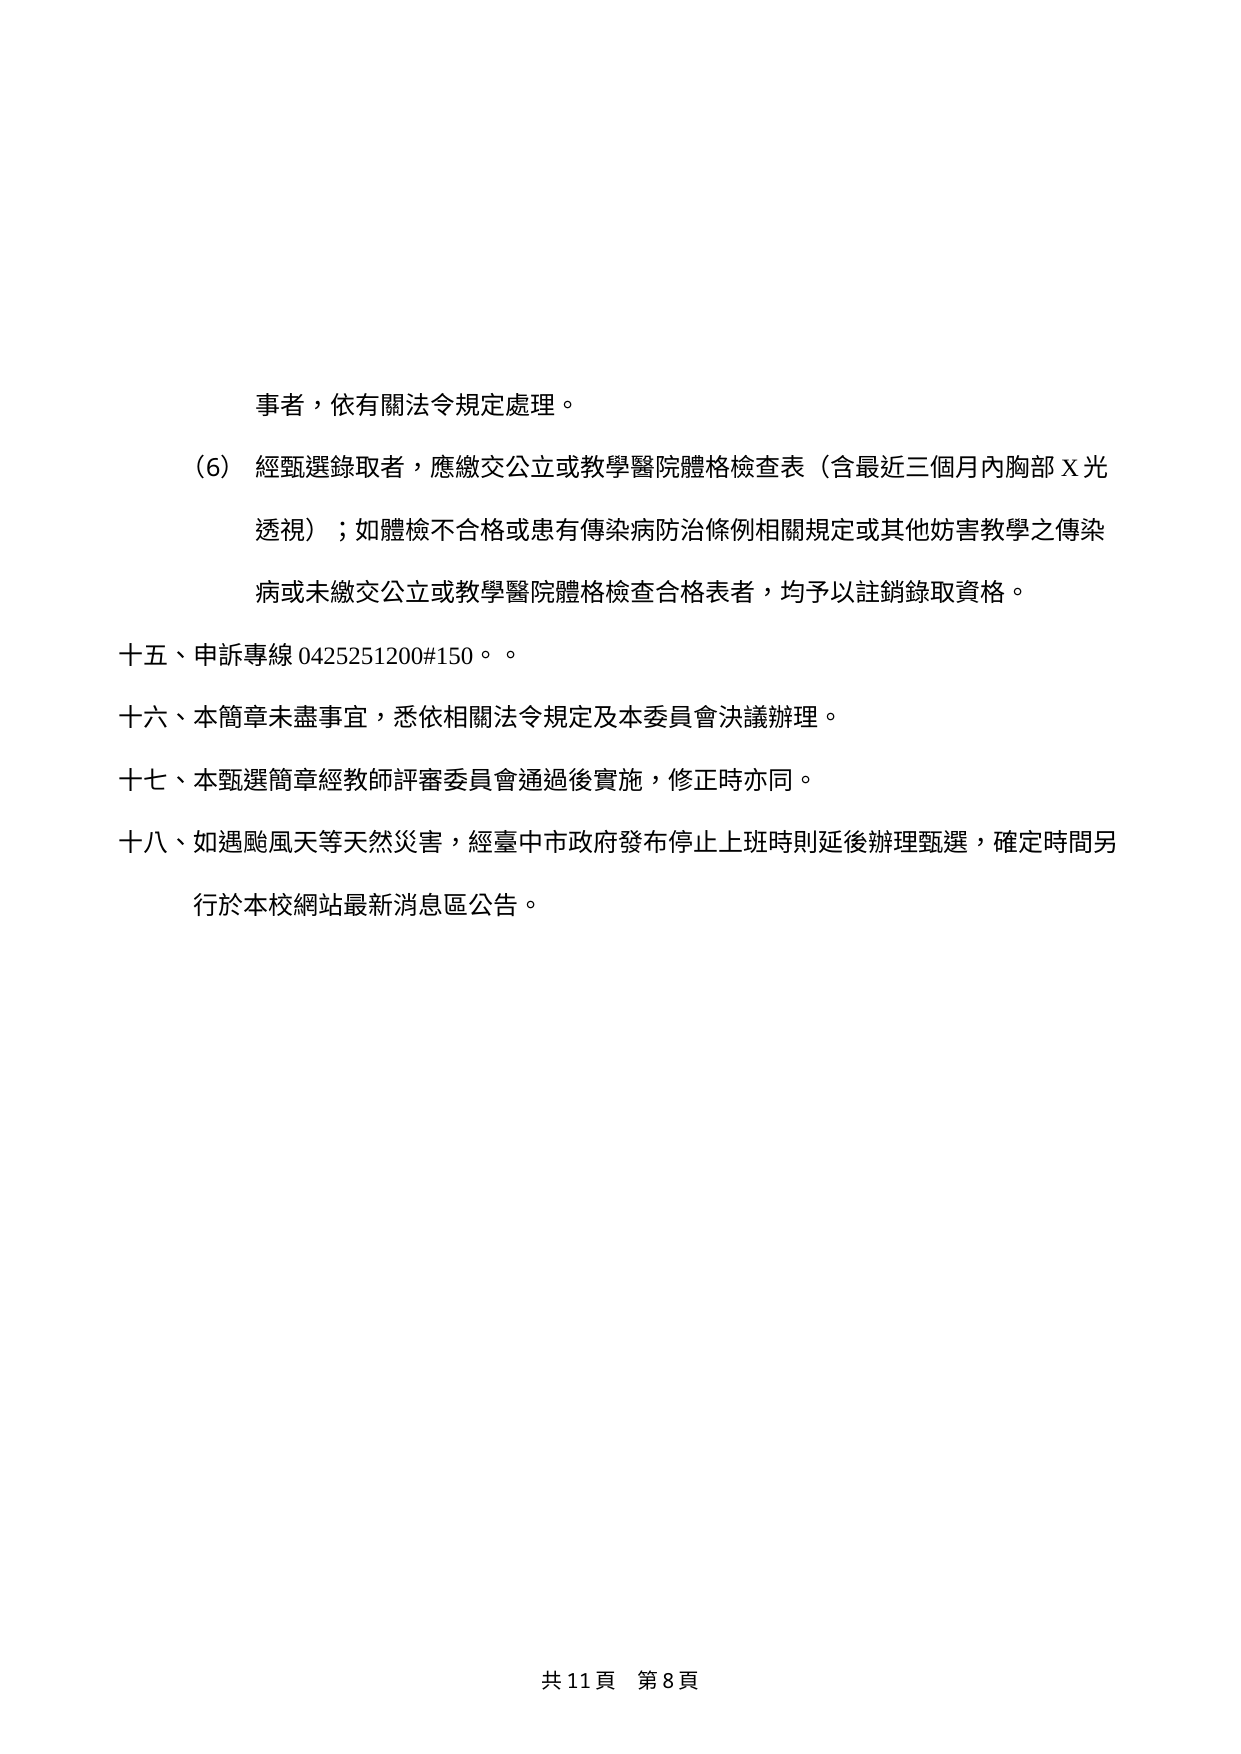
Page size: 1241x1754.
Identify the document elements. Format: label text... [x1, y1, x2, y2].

text 十五、申訴專線0425251200#150。。 [118, 612, 1122, 674]
list 事者，依有關法令規定處理。 [181, 362, 1122, 424]
text 十六、本簡章未盡事宜，悉依相關法令規定及本委員會決議辦理。 [118, 674, 1122, 737]
text 十八、如遇颱風天等天然災害，經臺中市政府發布停止上班時則延後辦理甄選，確定時間另行於本校網站最新消息區公告。 [118, 799, 1122, 924]
list 經甄選錄取者，應繳交公立或教學醫院體格檢查表（含最近三個月內胸部X光透視）；如體檢不合格或患有傳染病防治條例相關規定或其他妨害教學之傳染病或未繳交公立或教學醫院體格檢查合格表者，均予以註銷錄取資格。 [181, 424, 1122, 612]
text 十七、本甄選簡章經教師評審委員會通過後實施，修正時亦同。 [118, 737, 1122, 799]
